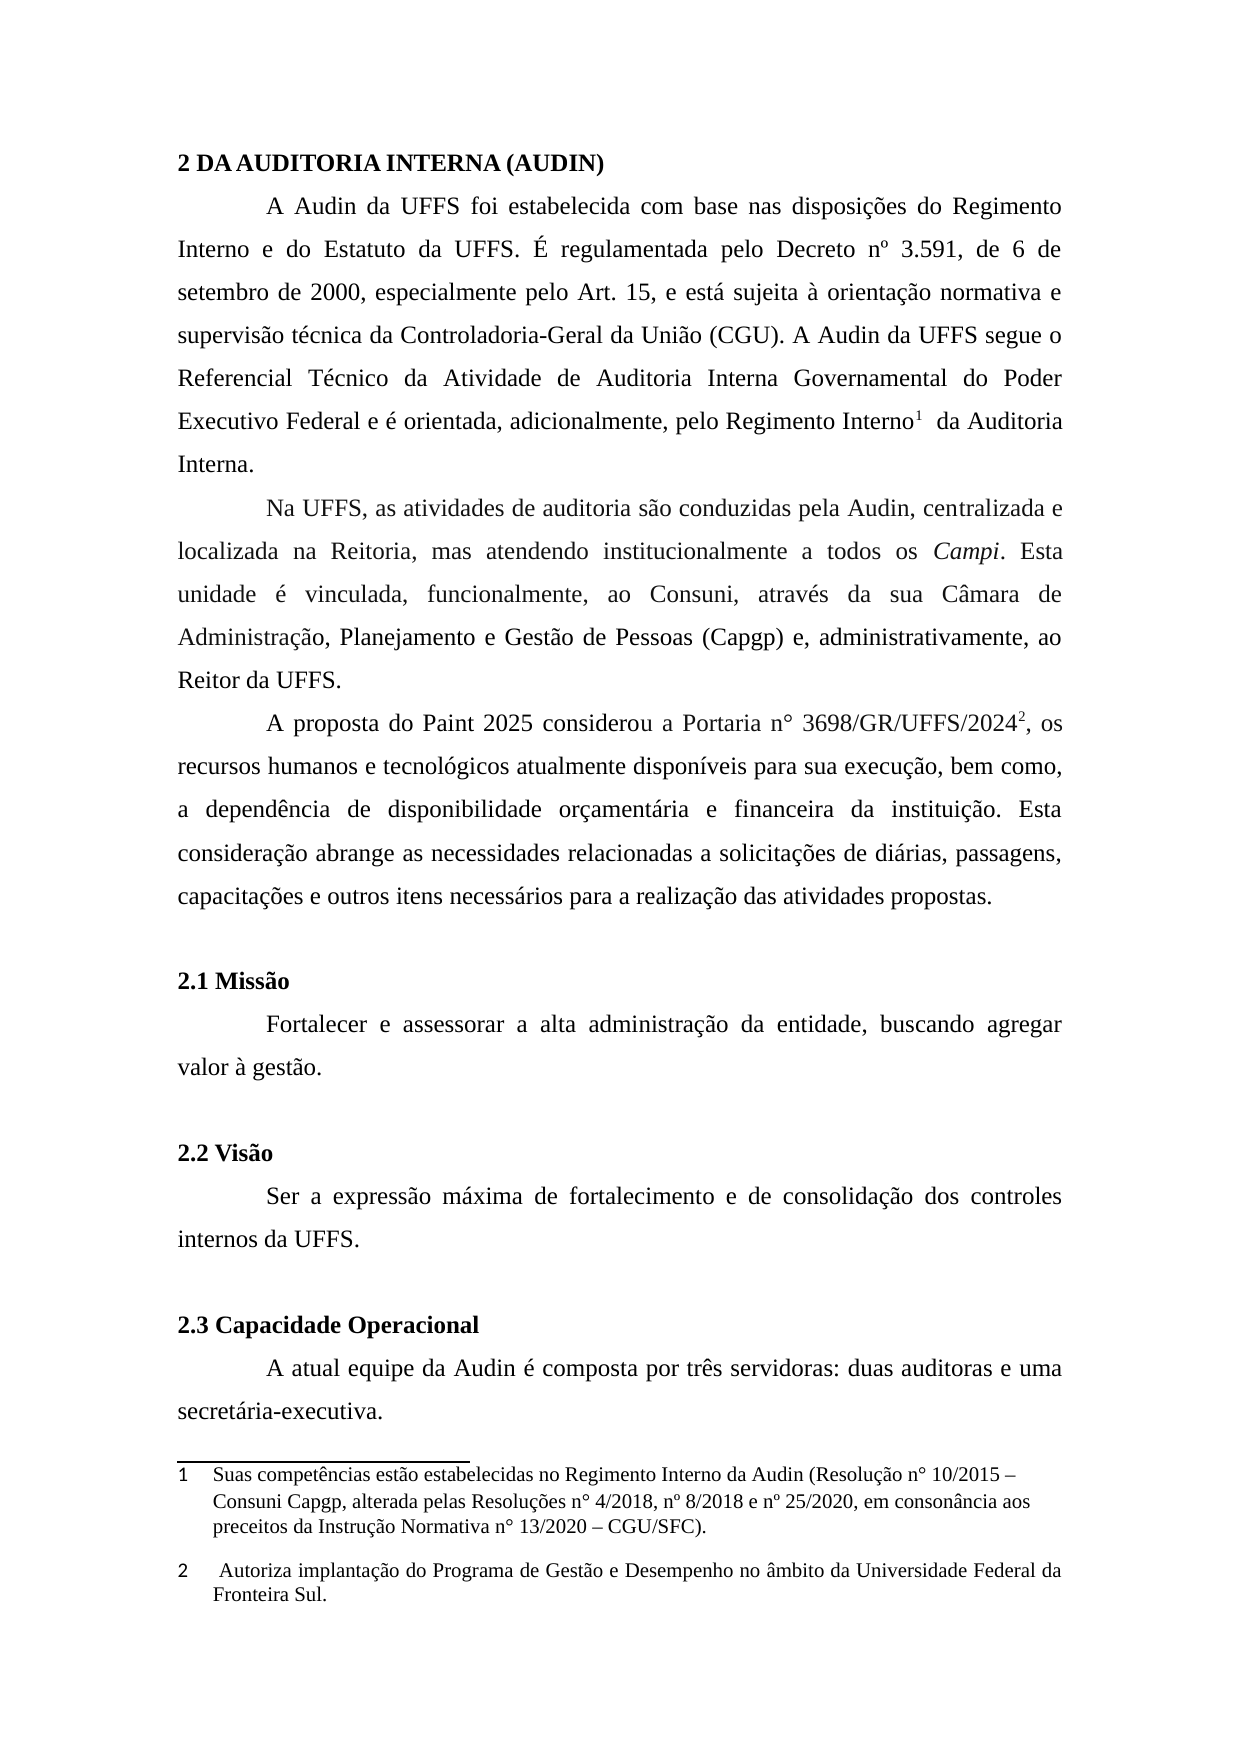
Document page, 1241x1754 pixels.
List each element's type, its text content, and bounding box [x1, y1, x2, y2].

subtitle 2.2 Visão [177, 1138, 1063, 1167]
text Autoriza implantação do Programa de Gestão e Desempenho no âmbito da Universidade Federal da Fronteira Sul. [177, 1557, 1063, 1606]
text Fortalecer e assessorar a alta administração da entidade, buscando agregar valor à gestão. [177, 1009, 1063, 1081]
text Ser a expressão máxima de fortalecimento e de consolidação dos controles internos da UFFS. [177, 1181, 1063, 1253]
subtitle 2.3 Capacidade Operacional [177, 1310, 1063, 1338]
text Na UFFS, as atividades de auditoria são conduzidas pela Audin, centralizada e localizada na Reitoria, mas atendendo institucionalmente a todos os Campi. Esta unidade é vinculada, funcionalmente, ao Consuni, através da sua Câmara de Administração, Planejamento e Gestão de Pessoas (Capgp) e, administrativamente, ao Reitor da UFFS. [177, 493, 1063, 694]
subtitle 2.1 Missão [177, 966, 1063, 994]
text A atual equipe da Audin é composta por três servidoras: duas auditoras e uma secretária-executiva. [177, 1353, 1063, 1425]
text Suas competências estão estabelecidas no Regimento Interno da Audin (Resolução n° 10/2015 – Consuni Capgp, alterada pelas Resoluções n° 4/2018, nº 8/2018 e nº 25/2020, em consonância aos preceitos da Instrução Normativa n° 13/2020 – CGU/SFC). [177, 1462, 1063, 1538]
text A Audin da UFFS foi estabelecida com base nas disposições do Regimento Interno e do Estatuto da UFFS. É regulamentada pelo Decreto nº 3.591, de 6 de setembro de 2000, especialmente pelo Art. 15, e está sujeita à orientação normativa e supervisão técnica da Controladoria-Geral da União (CGU). A Audin da UFFS segue o Referencial Técnico da Atividade de Auditoria Interna Governamental do Poder Executivo Federal e é orientada, adicionalmente, pelo Regimento Interno da Auditoria Interna. [177, 191, 1063, 478]
text A proposta do Paint 2025 considerou a Portaria n° 3698/GR/UFFS/2024, os recursos humanos e tecnológicos atualmente disponíveis para sua execução, bem como, a dependência de disponibilidade orçamentária e financeira da instituição. Esta consideração abrange as necessidades relacionadas a solicitações de diárias, passagens, capacitações e outros itens necessários para a realização das atividades propostas. [177, 708, 1063, 909]
subtitle 2 DA AUDITORIA INTERNA (AUDIN) [177, 148, 1063, 176]
